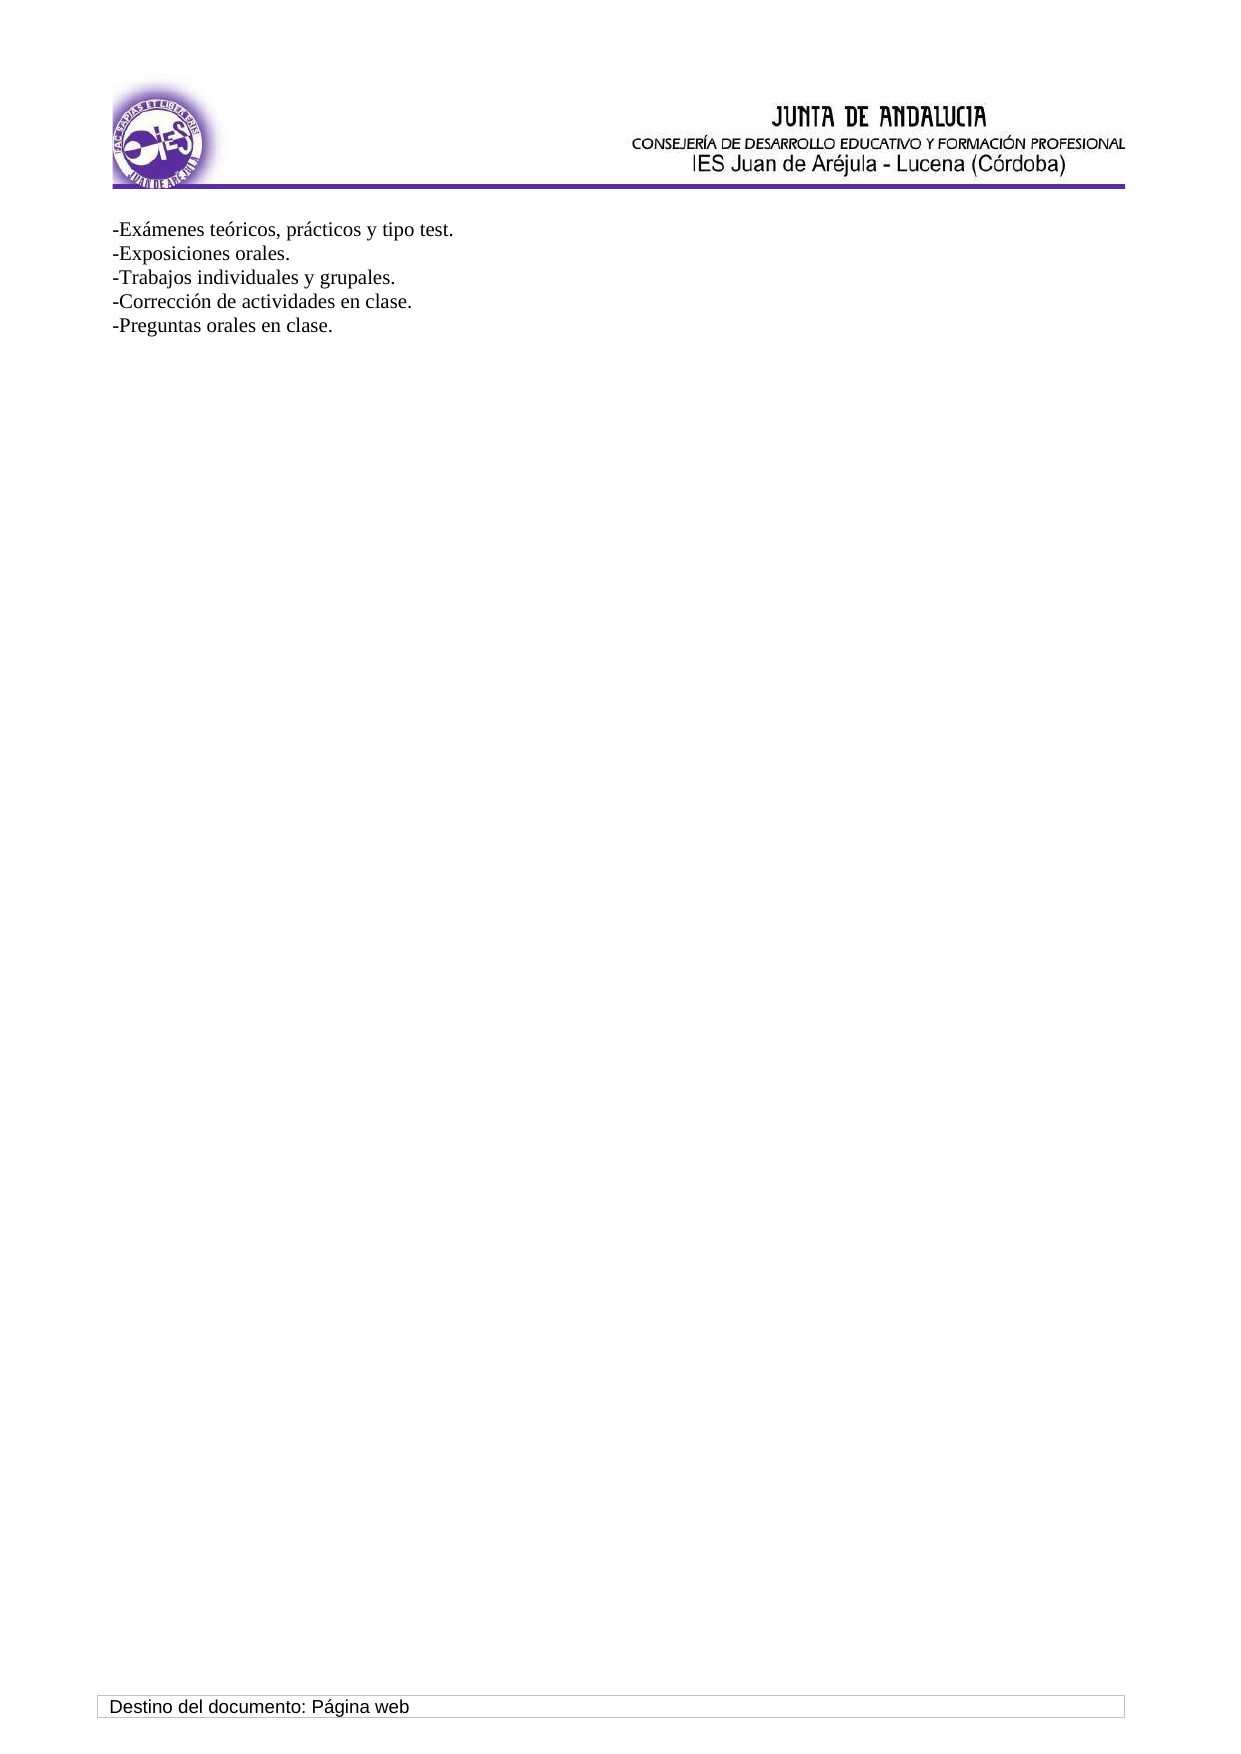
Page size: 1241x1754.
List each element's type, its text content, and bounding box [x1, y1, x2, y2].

text -Exposiciones orales. [112, 241, 1125, 265]
picture [112, 73, 1125, 189]
text -Trabajos individuales y grupales. [112, 265, 1125, 289]
text -Corrección de actividades en clase. [112, 289, 1125, 313]
text -Exámenes teóricos, prácticos y tipo test. [112, 217, 1125, 241]
text -Preguntas orales en clase. [112, 313, 1125, 337]
